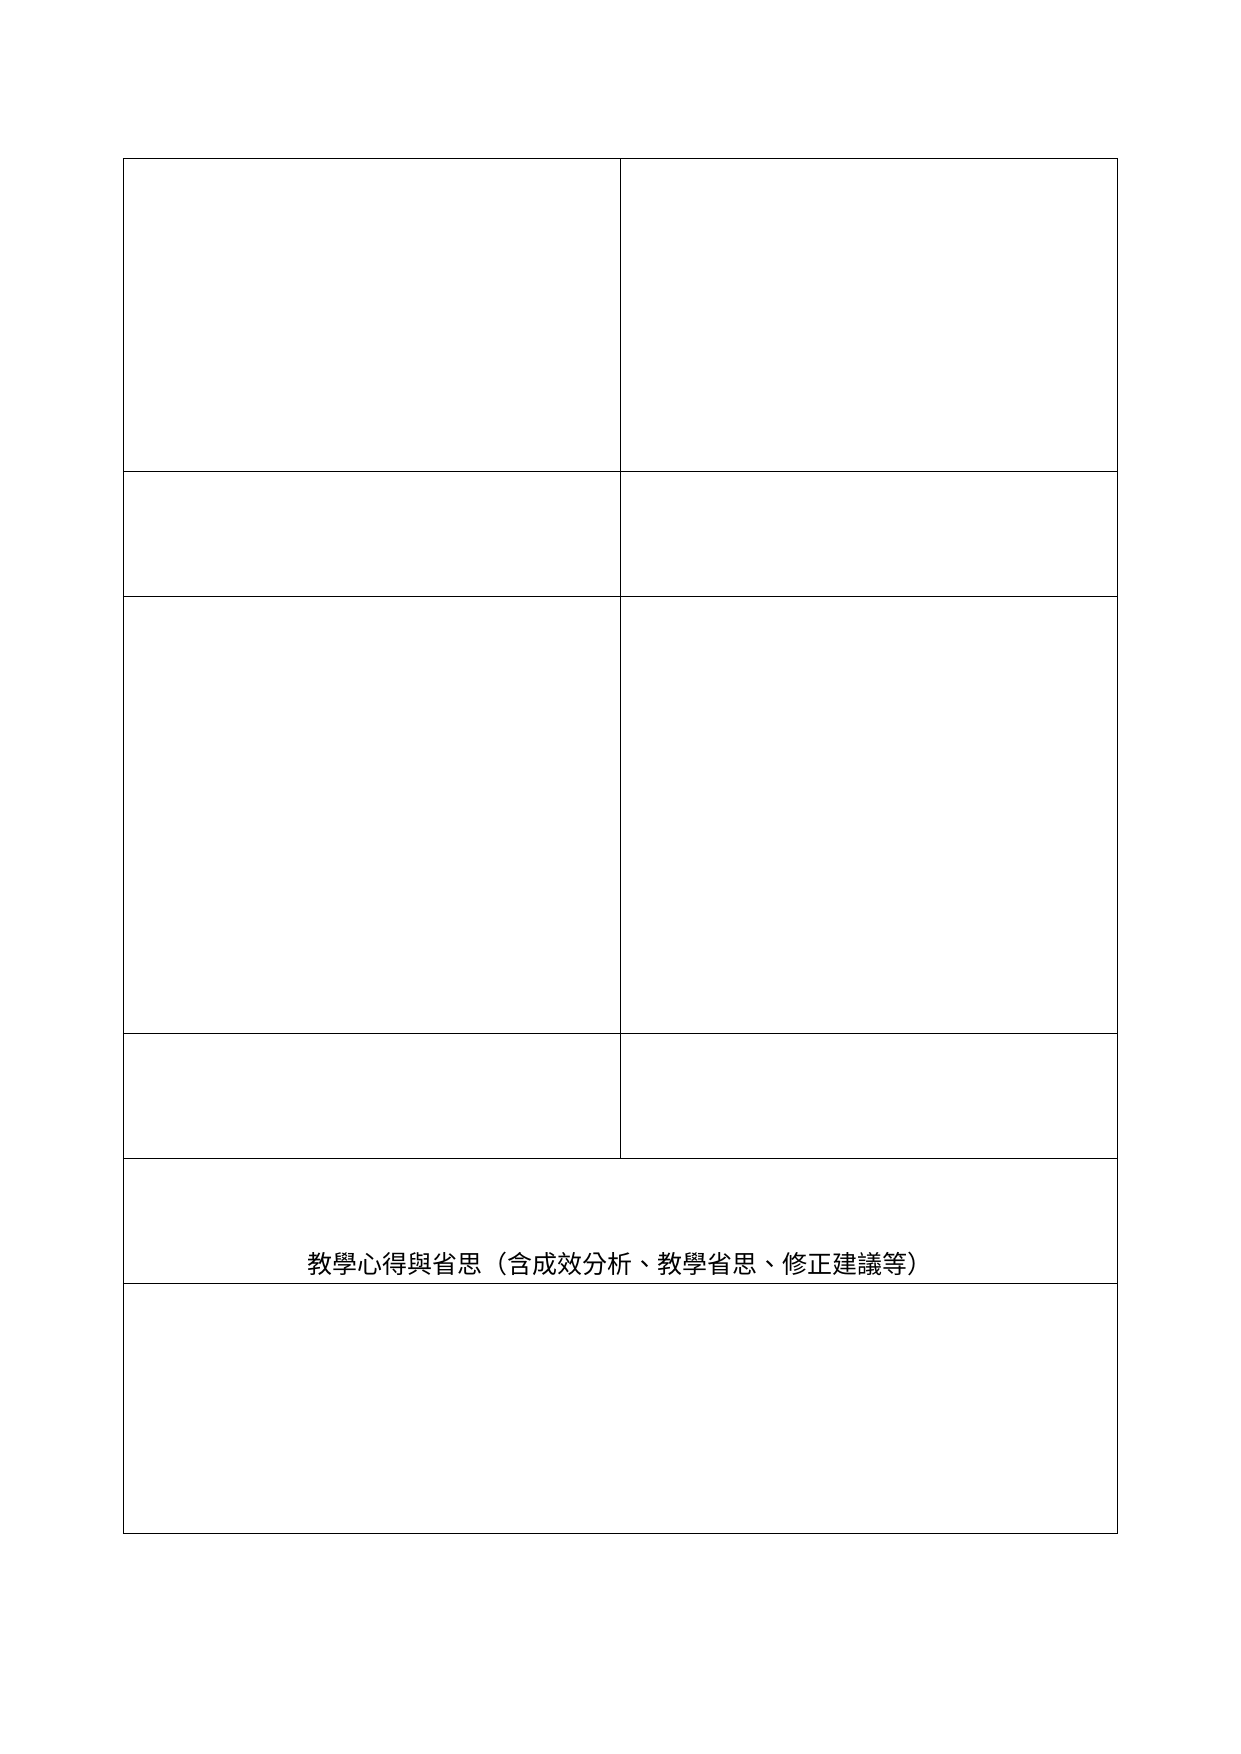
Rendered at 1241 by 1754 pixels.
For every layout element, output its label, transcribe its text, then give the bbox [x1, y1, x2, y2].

table_cell [124, 472, 620, 596]
table_cell [124, 597, 620, 1033]
table_cell [124, 1034, 620, 1158]
table_cell [621, 597, 1117, 1033]
table_cell [621, 1034, 1117, 1158]
table_cell [621, 472, 1117, 596]
table_cell [124, 159, 620, 471]
table_cell [621, 159, 1117, 471]
table_cell 教學心得與省思（含成效分析、教學省思、修正建議等） [124, 1159, 1117, 1283]
table_cell [124, 1284, 1117, 1533]
